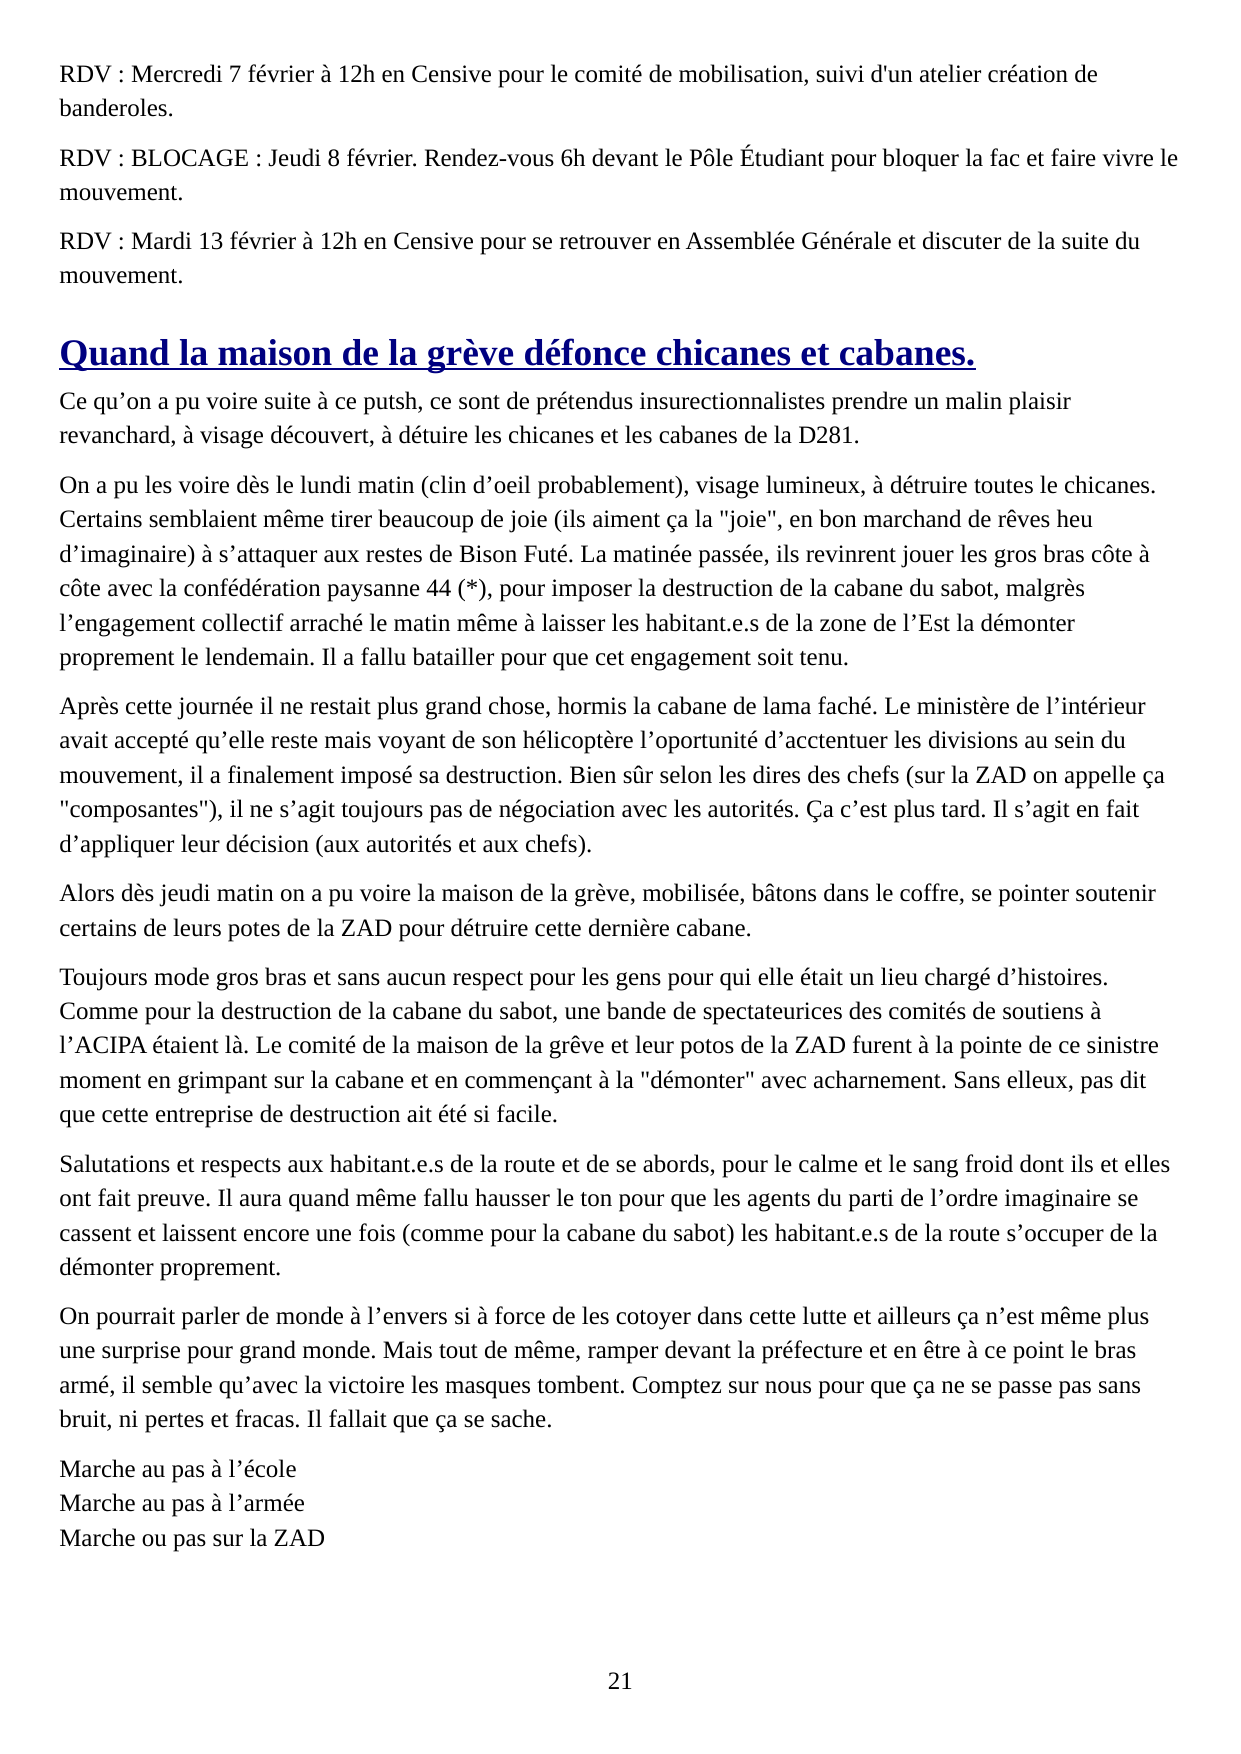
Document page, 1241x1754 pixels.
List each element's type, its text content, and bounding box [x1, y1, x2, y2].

text Marche au pas à l’école Marche au pas à l’armée Marche ou pas sur la ZAD [59, 1454, 1181, 1551]
text Toujours mode gros bras et sans aucun respect pour les gens pour qui elle était un lieu chargé d’histoires. Comme pour la destruction de la cabane du sabot, une bande de spectateurices des comités de soutiens à l’ACIPA étaient là. Le comité de la maison de la grêve et leur potos de la ZAD furent à la pointe de ce sinistre moment en grimpant sur la cabane et en commençant à la "démonter" avec acharnement. Sans elleux, pas dit que cette entreprise de destruction ait été si facile. [59, 962, 1181, 1128]
text On a pu les voire dès le lundi matin (clin d’oeil probablement), visage lumineux, à détruire toutes le chicanes. Certains semblaient même tirer beaucoup de joie (ils aiment ça la "joie", en bon marchand de rêves heu d’imaginaire) à s’attaquer aux restes de Bison Futé. La matinée passée, ils revinrent jouer les gros bras côte à côte avec la confédération paysanne 44 (*), pour imposer la destruction de la cabane du sabot, malgrès l’engagement collectif arraché le matin même à laisser les habitant.e.s de la zone de l’Est la démonter proprement le lendemain. Il a fallu batailler pour que cet engagement soit tenu. [59, 470, 1181, 671]
text RDV : Mercredi 7 février à 12h en Censive pour le comité de mobilisation, suivi d'un atelier création de banderoles. [59, 59, 1181, 122]
text On pourrait parler de monde à l’envers si à force de les cotoyer dans cette lutte et ailleurs ça n’est même plus une surprise pour grand monde. Mais tout de même, ramper devant la préfecture et en être à ce point le bras armé, il semble qu’avec la victoire les masques tombent. Comptez sur nous pour que ça ne se passe pas sans bruit, ni pertes et fracas. Il fallait que ça se sache. [59, 1301, 1181, 1433]
text Ce qu’on a pu voire suite à ce putsh, ce sont de prétendus insurectionnalistes prendre un malin plaisir revanchard, à visage découvert, à détuire les chicanes et les cabanes de la D281. [59, 386, 1181, 449]
text Après cette journée il ne restait plus grand chose, hormis la cabane de lama faché. Le ministère de l’intérieur avait accepté qu’elle reste mais voyant de son hélicoptère l’oportunité d’acctentuer les divisions au sein du mouvement, il a finalement imposé sa destruction. Bien sûr selon les dires des chefs (sur la ZAD on appelle ça "composantes"), il ne s’agit toujours pas de négociation avec les autorités. Ça c’est plus tard. Il s’agit en fait d’appliquer leur décision (aux autorités et aux chefs). [59, 691, 1181, 858]
text Salutations et respects aux habitant.e.s de la route et de se abords, pour le calme et le sang froid dont ils et elles ont fait preuve. Il aura quand même fallu hausser le ton pour que les agents du parti de l’ordre imaginaire se cassent et laissent encore une fois (comme pour la cabane du sabot) les habitant.e.s de la route s’occuper de la démonter proprement. [59, 1149, 1181, 1281]
subtitle Quand la maison de la grève défonce chicanes et cabanes. [59, 331, 1181, 374]
text Alors dès jeudi matin on a pu voire la maison de la grève, mobilisée, bâtons dans le coffre, se pointer soutenir certains de leurs potes de la ZAD pour détruire cette dernière cabane. [59, 878, 1181, 941]
text RDV : BLOCAGE : Jeudi 8 février. Rendez-vous 6h devant le Pôle Étudiant pour bloquer la fac et faire vivre le mouvement. [59, 143, 1181, 206]
text RDV : Mardi 13 février à 12h en Censive pour se retrouver en Assemblée Générale et discuter de la suite du mouvement. [59, 226, 1181, 289]
